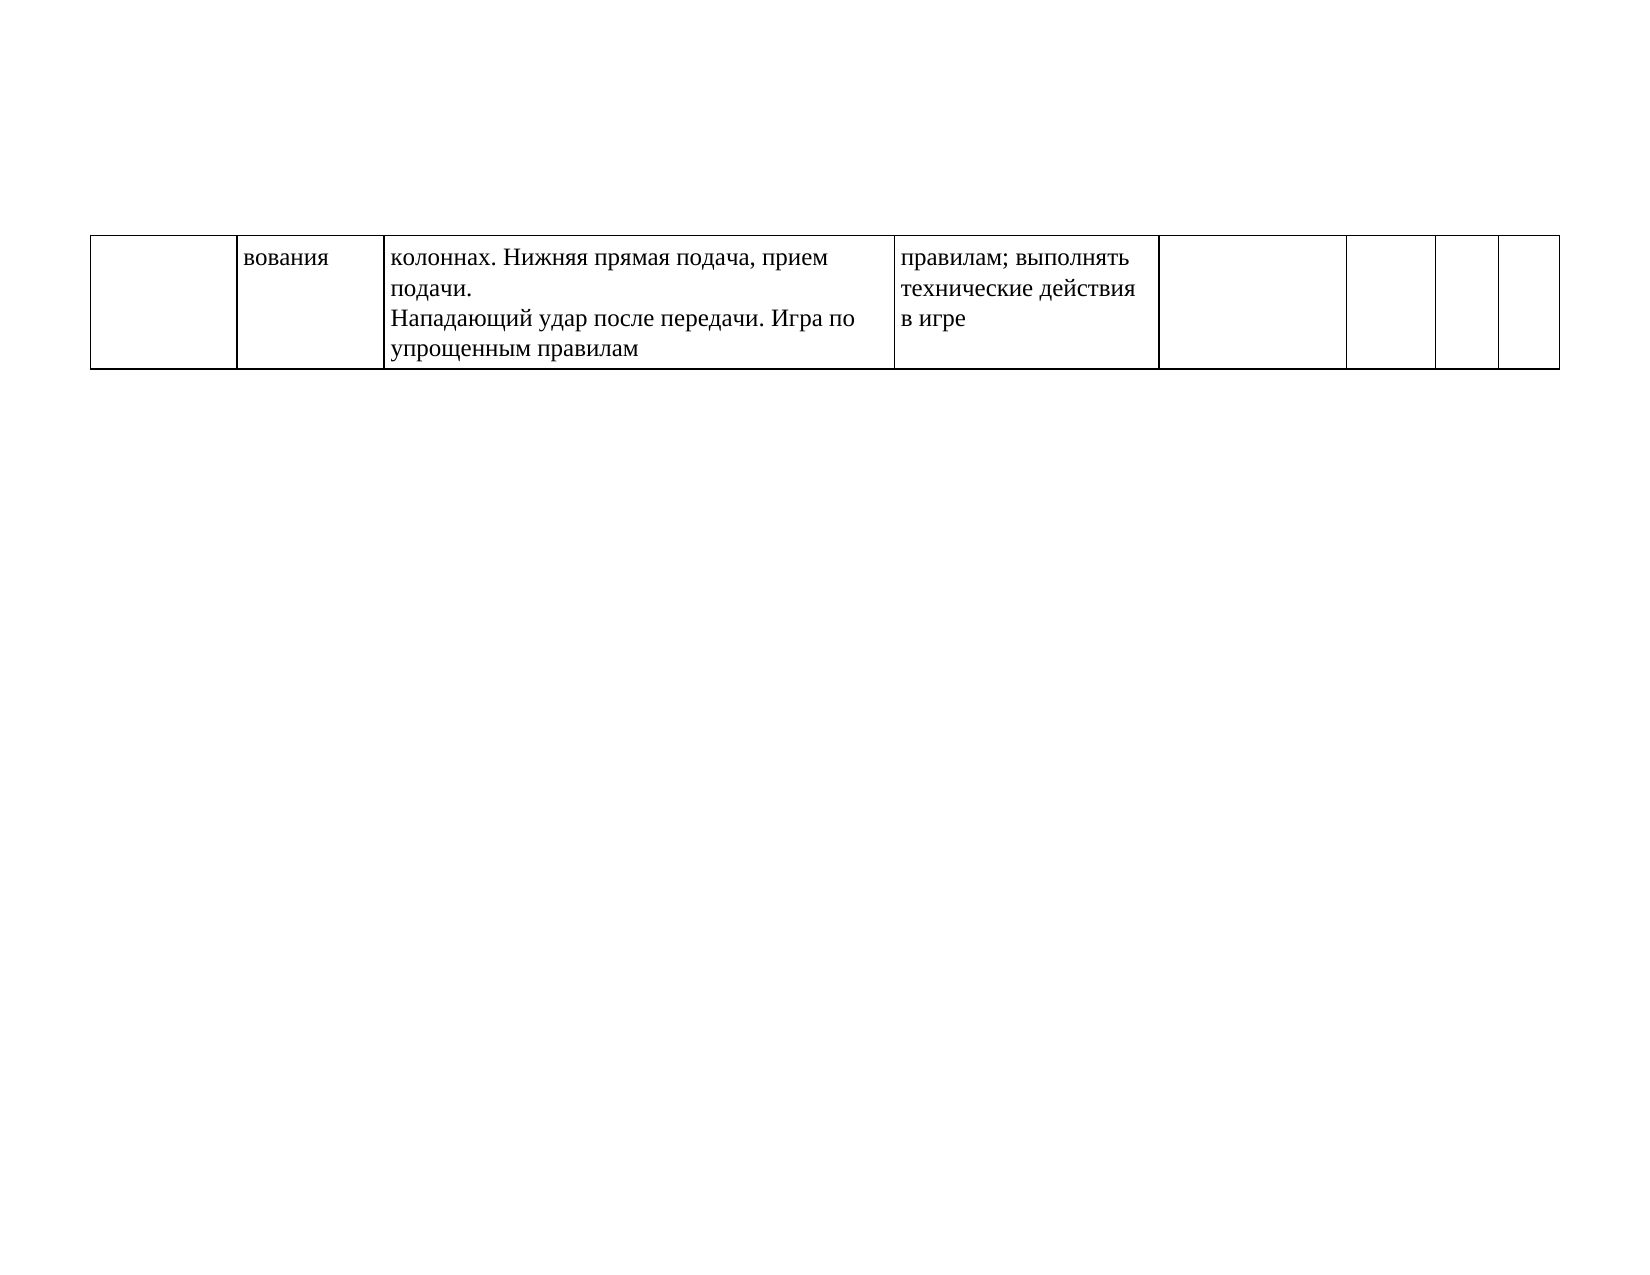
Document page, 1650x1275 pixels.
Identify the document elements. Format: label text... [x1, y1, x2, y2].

table_cell колоннах. Нижняя прямая подача, прием подачи. Нападающий удар после передачи. Игра по упрощенным правилам [385, 236, 894, 368]
table_cell правилам; выполнять технические действия в игре [895, 236, 1158, 368]
table_cell [1347, 236, 1435, 368]
table_cell вования [238, 236, 383, 368]
table_cell [1436, 236, 1498, 368]
table_cell [91, 236, 236, 368]
table_cell [1160, 236, 1346, 368]
table_cell [1499, 236, 1559, 368]
